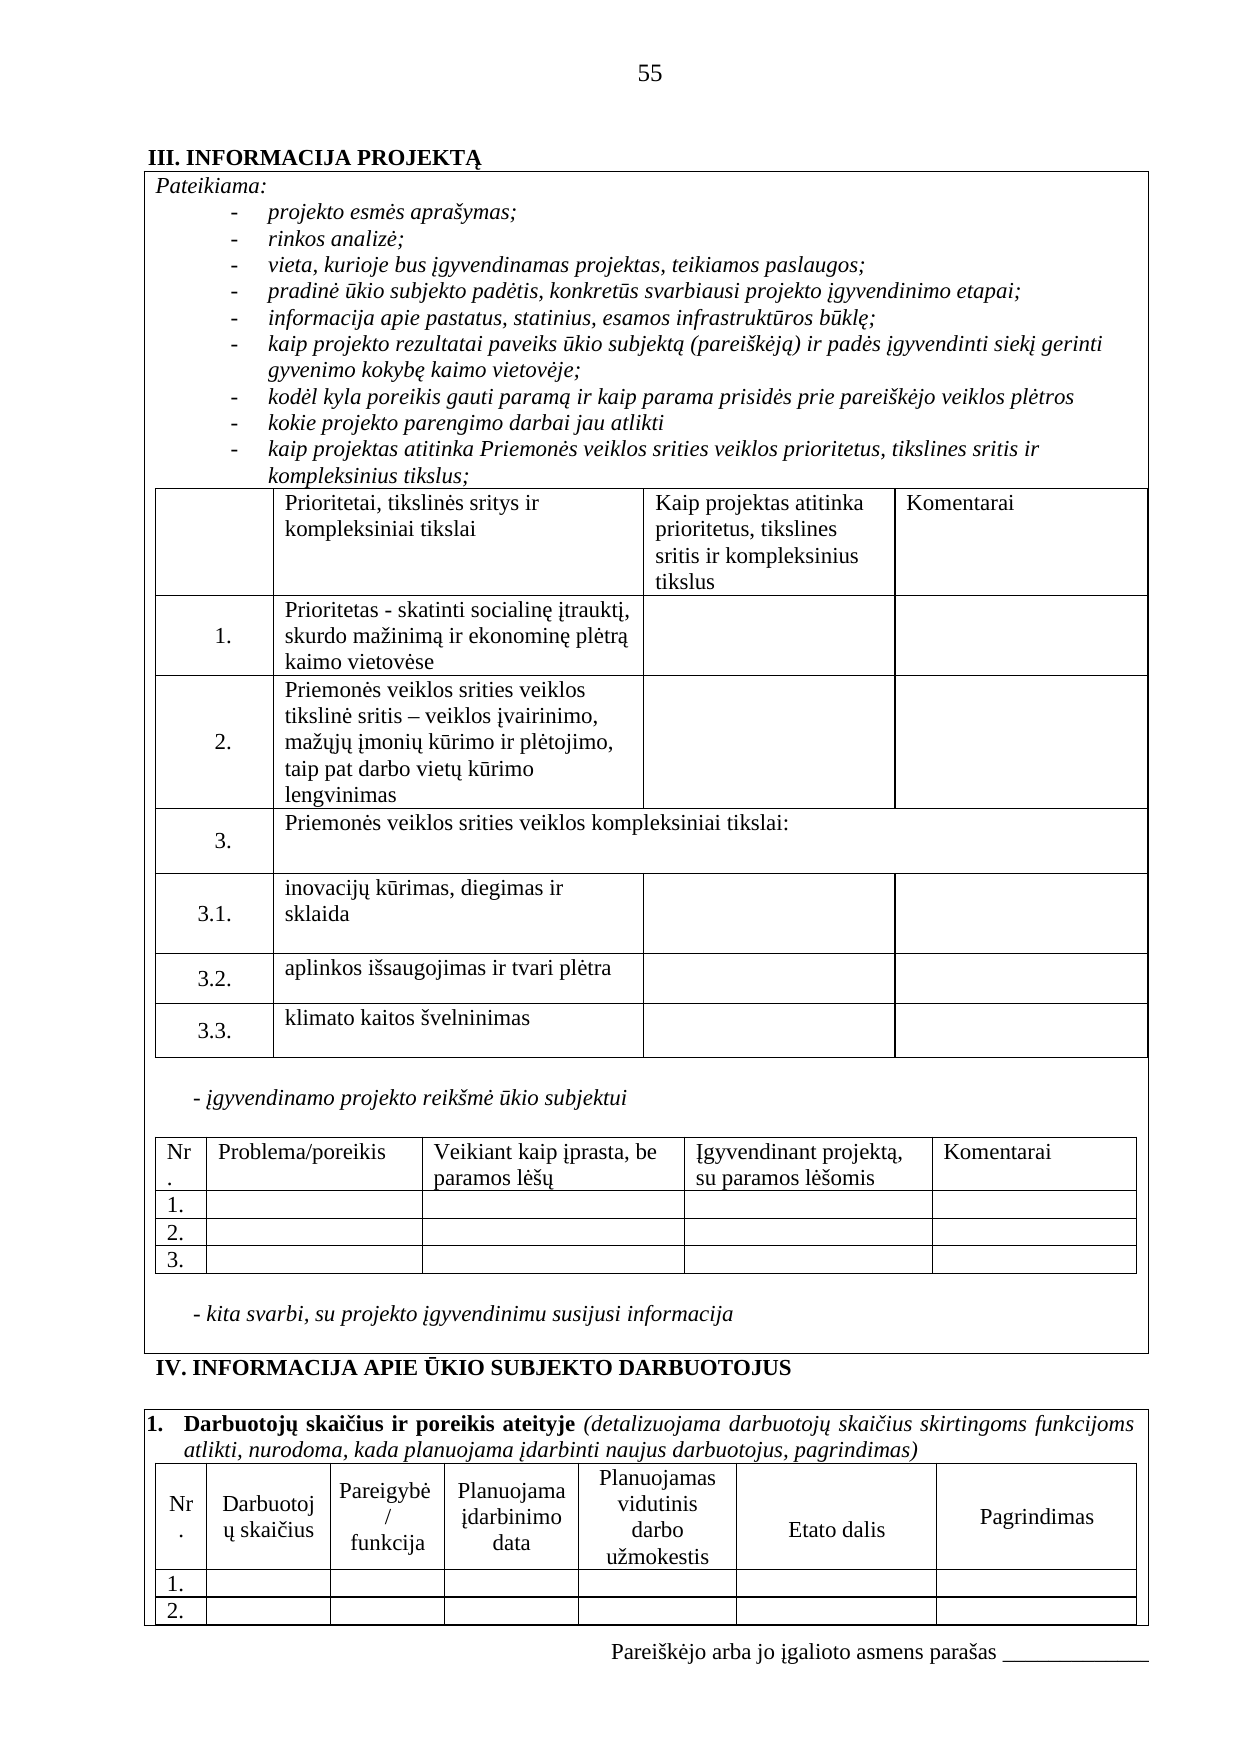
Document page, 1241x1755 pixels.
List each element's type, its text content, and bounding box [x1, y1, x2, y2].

table_cell [207, 1570, 330, 1596]
table_header Etato dalis [737, 1464, 936, 1569]
table_cell 3.2. [156, 954, 273, 1003]
table_cell [644, 874, 894, 953]
table_cell 3.1. [156, 874, 273, 953]
table_cell inovacijų kūrimas, diegimas ir sklaida [274, 874, 643, 953]
table_cell [579, 1598, 736, 1624]
table_header Nr. [156, 1138, 206, 1190]
table_header Planuojamas vidutinis darbo užmokestis [579, 1464, 736, 1569]
table_cell 2. [156, 676, 273, 807]
table_cell [579, 1570, 736, 1596]
table_cell [685, 1191, 932, 1218]
table_cell [685, 1246, 932, 1273]
table_header Planuojama įdarbinimo data [445, 1464, 578, 1569]
table_header Kaip projektas atitinka prioritetus, tikslines sritis ir kompleksinius tikslus [644, 489, 894, 594]
table_cell [937, 1570, 1136, 1596]
table_cell [896, 874, 1147, 953]
table_cell [423, 1191, 684, 1218]
table_cell 2. [156, 1598, 206, 1624]
table_header Prioritetai, tikslinės sritys ir kompleksiniai tikslai [274, 489, 643, 594]
table_header Komentarai [896, 489, 1147, 594]
table_cell [896, 676, 1147, 807]
table_cell [937, 1598, 1136, 1624]
table_cell [933, 1246, 1136, 1273]
table_cell [644, 676, 894, 807]
table_header [156, 489, 273, 594]
table_header Komentarai [933, 1138, 1136, 1190]
table_header Įgyvendinant projektą, su paramos lėšomis [685, 1138, 932, 1190]
table_header Pareigybė / funkcija [331, 1464, 444, 1569]
table_cell [896, 954, 1147, 1003]
table_cell 1. [156, 596, 273, 675]
table_cell 1. Darbuotojų skaičius ir poreikis ateityje (detalizuojama darbuotojų skaičius skirtingoms funkcijoms atlikti, nurodoma, kada planuojama įdarbinti naujus darbuotojus, pagrindimas) [145, 1410, 1148, 1625]
table_cell [207, 1191, 422, 1218]
table_cell 1. [156, 1191, 206, 1218]
table_cell [207, 1219, 422, 1245]
table_cell 3. [156, 809, 273, 873]
table_header Pateikiama: - projekto esmės aprašymas; - rinkos analizė; - vieta, kurioje bus įgyvendinamas projektas, teikiamos paslaugos; - pradinė ūkio subjekto padėtis, konkretūs svarbiausi projekto įgyvendinimo etapai; - informacija apie pastatus, statinius, esamos infrastruktūros būklę; - kaip projekto rezultatai paveiks ūkio subjektą (pareiškėją) ir padės įgyvendinti siekį gerinti gyvenimo kokybę kaimo vietovėje; - kodėl kyla poreikis gauti paramą ir kaip parama prisidės prie pareiškėjo veiklos plėtros - kokie projekto parengimo darbai jau atlikti - kaip projektas atitinka Priemonės veiklos srities veiklos prioritetus, tikslines sritis ir kompleksinius tikslus; - įgyvendinamo projekto reikšmė ūkio subjektui - kita svarbi, su projekto įgyvendinimu susijusi informacija [145, 172, 1148, 1353]
text III. INFORMACIJA PROJEKTĄ [148, 144, 1152, 171]
table_cell 1. [156, 1570, 206, 1596]
table_header Pagrindimas [937, 1464, 1136, 1569]
table_cell [445, 1598, 578, 1624]
table_cell [737, 1570, 936, 1596]
table_cell 3. [156, 1246, 206, 1273]
table_cell [933, 1219, 1136, 1245]
table_cell [423, 1219, 684, 1245]
table_cell [331, 1570, 444, 1596]
table_cell [644, 596, 894, 675]
table_cell [445, 1570, 578, 1596]
table_cell 2. [156, 1219, 206, 1245]
table_cell [331, 1598, 444, 1624]
table_cell [207, 1246, 422, 1273]
table_cell [644, 1004, 894, 1057]
table_cell klimato kaitos švelninimas [274, 1004, 643, 1057]
table_cell [207, 1598, 330, 1624]
table_header Darbuotojų skaičius [207, 1464, 330, 1569]
table_cell Prioritetas - skatinti socialinę įtrauktį, skurdo mažinimą ir ekonominę plėtrą kaimo vietovėse [274, 596, 643, 675]
table_cell [423, 1246, 684, 1273]
table_cell Priemonės veiklos srities veiklos tikslinė sritis – veiklos įvairinimo, mažųjų įmonių kūrimo ir plėtojimo, taip pat darbo vietų kūrimo lengvinimas [274, 676, 643, 807]
table_cell [685, 1219, 932, 1245]
table_cell IV. INFORMACIJA APIE ŪKIO SUBJEKTO DARBUOTOJUS [144, 1354, 1148, 1409]
table_cell 3.3. [156, 1004, 273, 1057]
table_cell [896, 596, 1147, 675]
table_header Nr. [156, 1464, 206, 1569]
table_cell [933, 1191, 1136, 1218]
table_header Veikiant kaip įprasta, be paramos lėšų [423, 1138, 684, 1190]
table_cell [896, 1004, 1147, 1057]
table_cell [737, 1598, 936, 1624]
table_cell [644, 954, 894, 1003]
table_cell Priemonės veiklos srities veiklos kompleksiniai tikslai: [274, 809, 1147, 873]
table_cell aplinkos išsaugojimas ir tvari plėtra [274, 954, 643, 1003]
table_header Problema/poreikis [207, 1138, 422, 1190]
